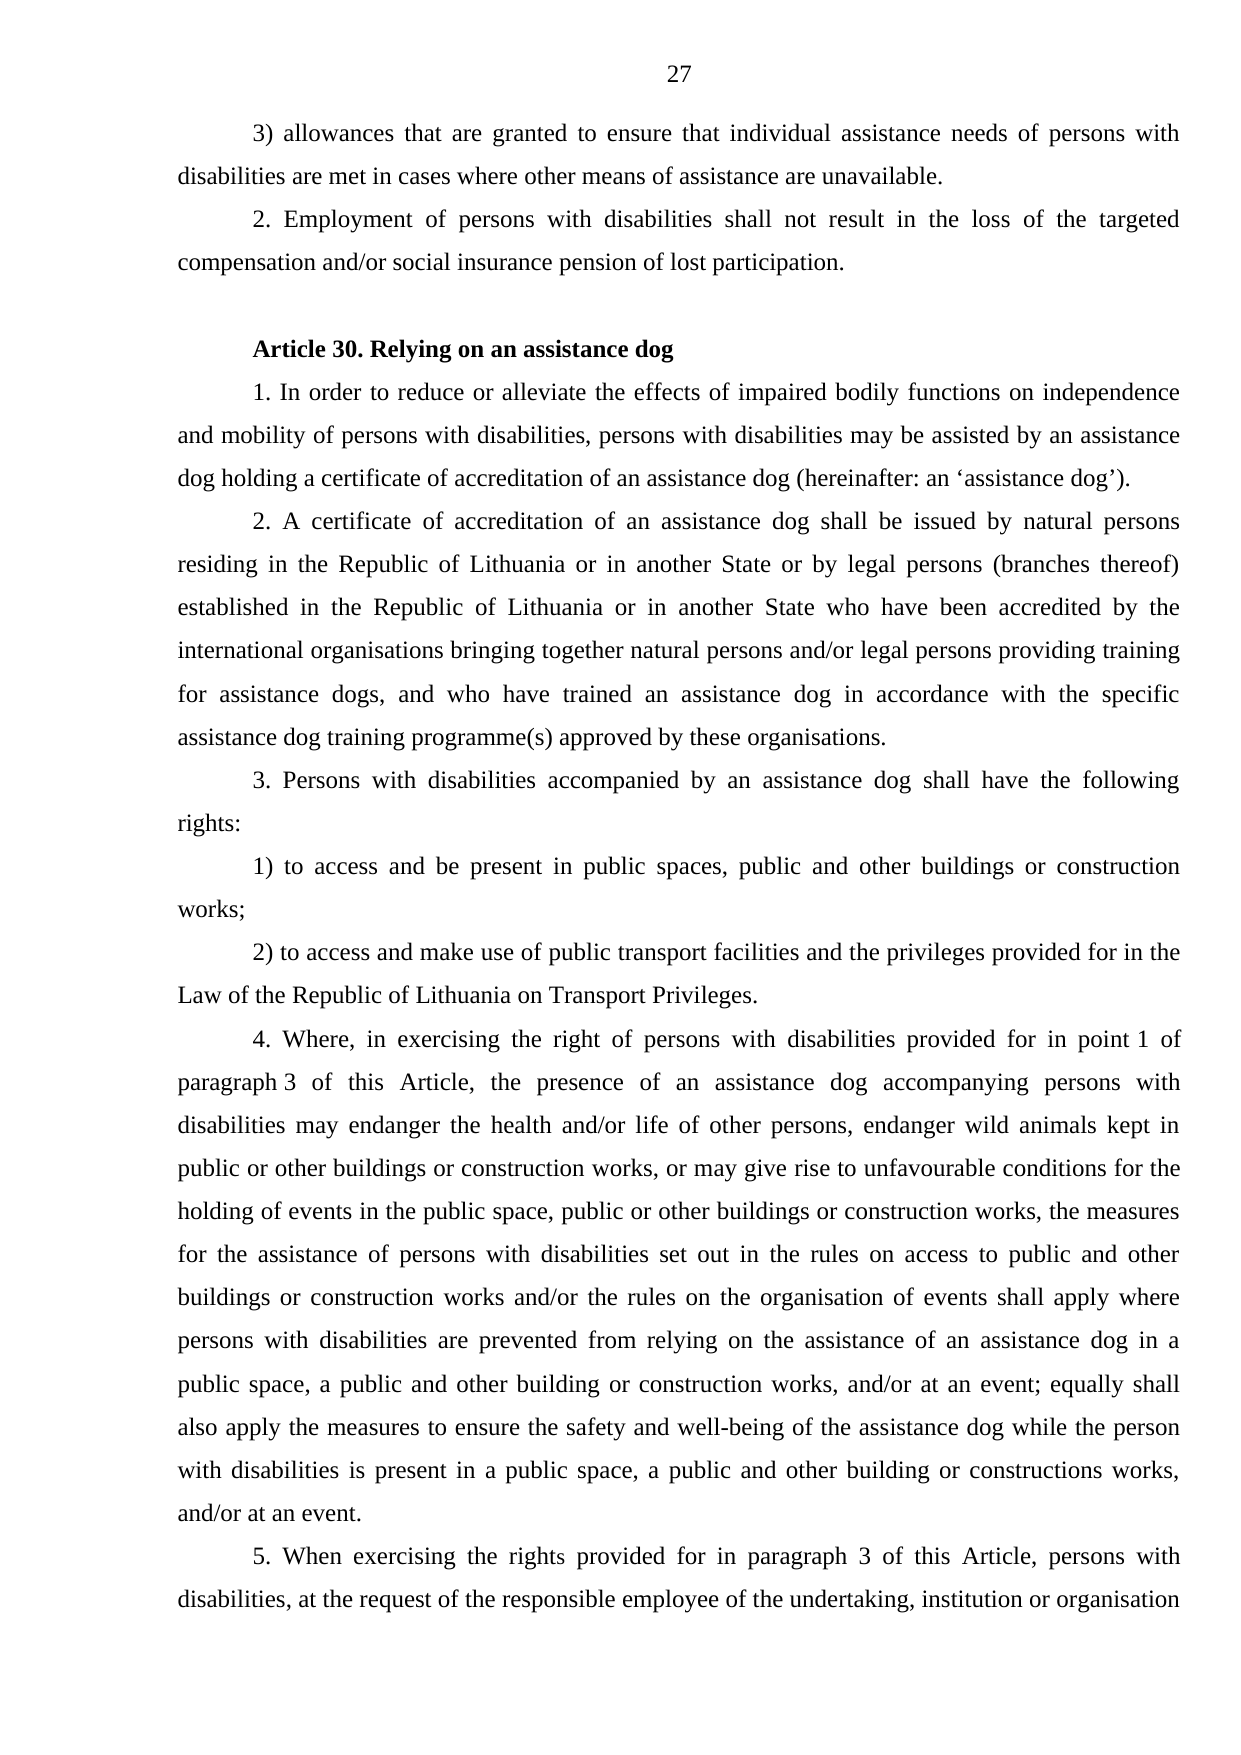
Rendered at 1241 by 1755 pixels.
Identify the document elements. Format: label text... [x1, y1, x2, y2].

text 3) allowances that are granted to ensure that individual assistance needs of persons with disabilities are met in cases where other means of assistance are unavailable. [177, 118, 1181, 190]
text 5. When exercising the rights provided for in paragraph 3 of this Article, persons with disabilities, at the request of the responsible employee of the undertaking, institution or organisation [177, 1541, 1181, 1613]
text 2. Employment of persons with disabilities shall not result in the loss of the targeted compensation and/or social insurance pension of lost participation. [177, 204, 1181, 276]
text 1. In order to reduce or alleviate the effects of impaired bodily functions on independence and mobility of persons with disabilities, persons with disabilities may be assisted by an assistance dog holding a certificate of accreditation of an assistance dog (hereinafter: an ‘assistance dog’). [177, 377, 1181, 492]
text 4. Where, in exercising the right of persons with disabilities provided for in point 1 of paragraph 3 of this Article, the presence of an assistance dog accompanying persons with disabilities may endanger the health and/or life of other persons, endanger wild animals kept in public or other buildings or construction works, or may give rise to unfavourable conditions for the holding of events in the public space, public or other buildings or construction works, the measures for the assistance of persons with disabilities set out in the rules on access to public and other buildings or construction works and/or the rules on the organisation of events shall apply where persons with disabilities are prevented from relying on the assistance of an assistance dog in a public space, a public and other building or construction works, and/or at an event; equally shall also apply the measures to ensure the safety and well-being of the assistance dog while the person with disabilities is present in a public space, a public and other building or constructions works, and/or at an event. [177, 1024, 1181, 1527]
text Article 30. Relying on an assistance dog [177, 334, 1181, 362]
text 2) to access and make use of public transport facilities and the privileges provided for in the Law of the Republic of Lithuania on Transport Privileges. [177, 937, 1181, 1009]
text 3. Persons with disabilities accompanied by an assistance dog shall have the following rights: [177, 765, 1181, 837]
text 2. A certificate of accreditation of an assistance dog shall be issued by natural persons residing in the Republic of Lithuania or in another State or by legal persons (branches thereof) established in the Republic of Lithuania or in another State who have been accredited by the international organisations bringing together natural persons and/or legal persons providing training for assistance dogs, and who have trained an assistance dog in accordance with the specific assistance dog training programme(s) approved by these organisations. [177, 506, 1181, 751]
text 1) to access and be present in public spaces, public and other buildings or construction works; [177, 851, 1181, 923]
